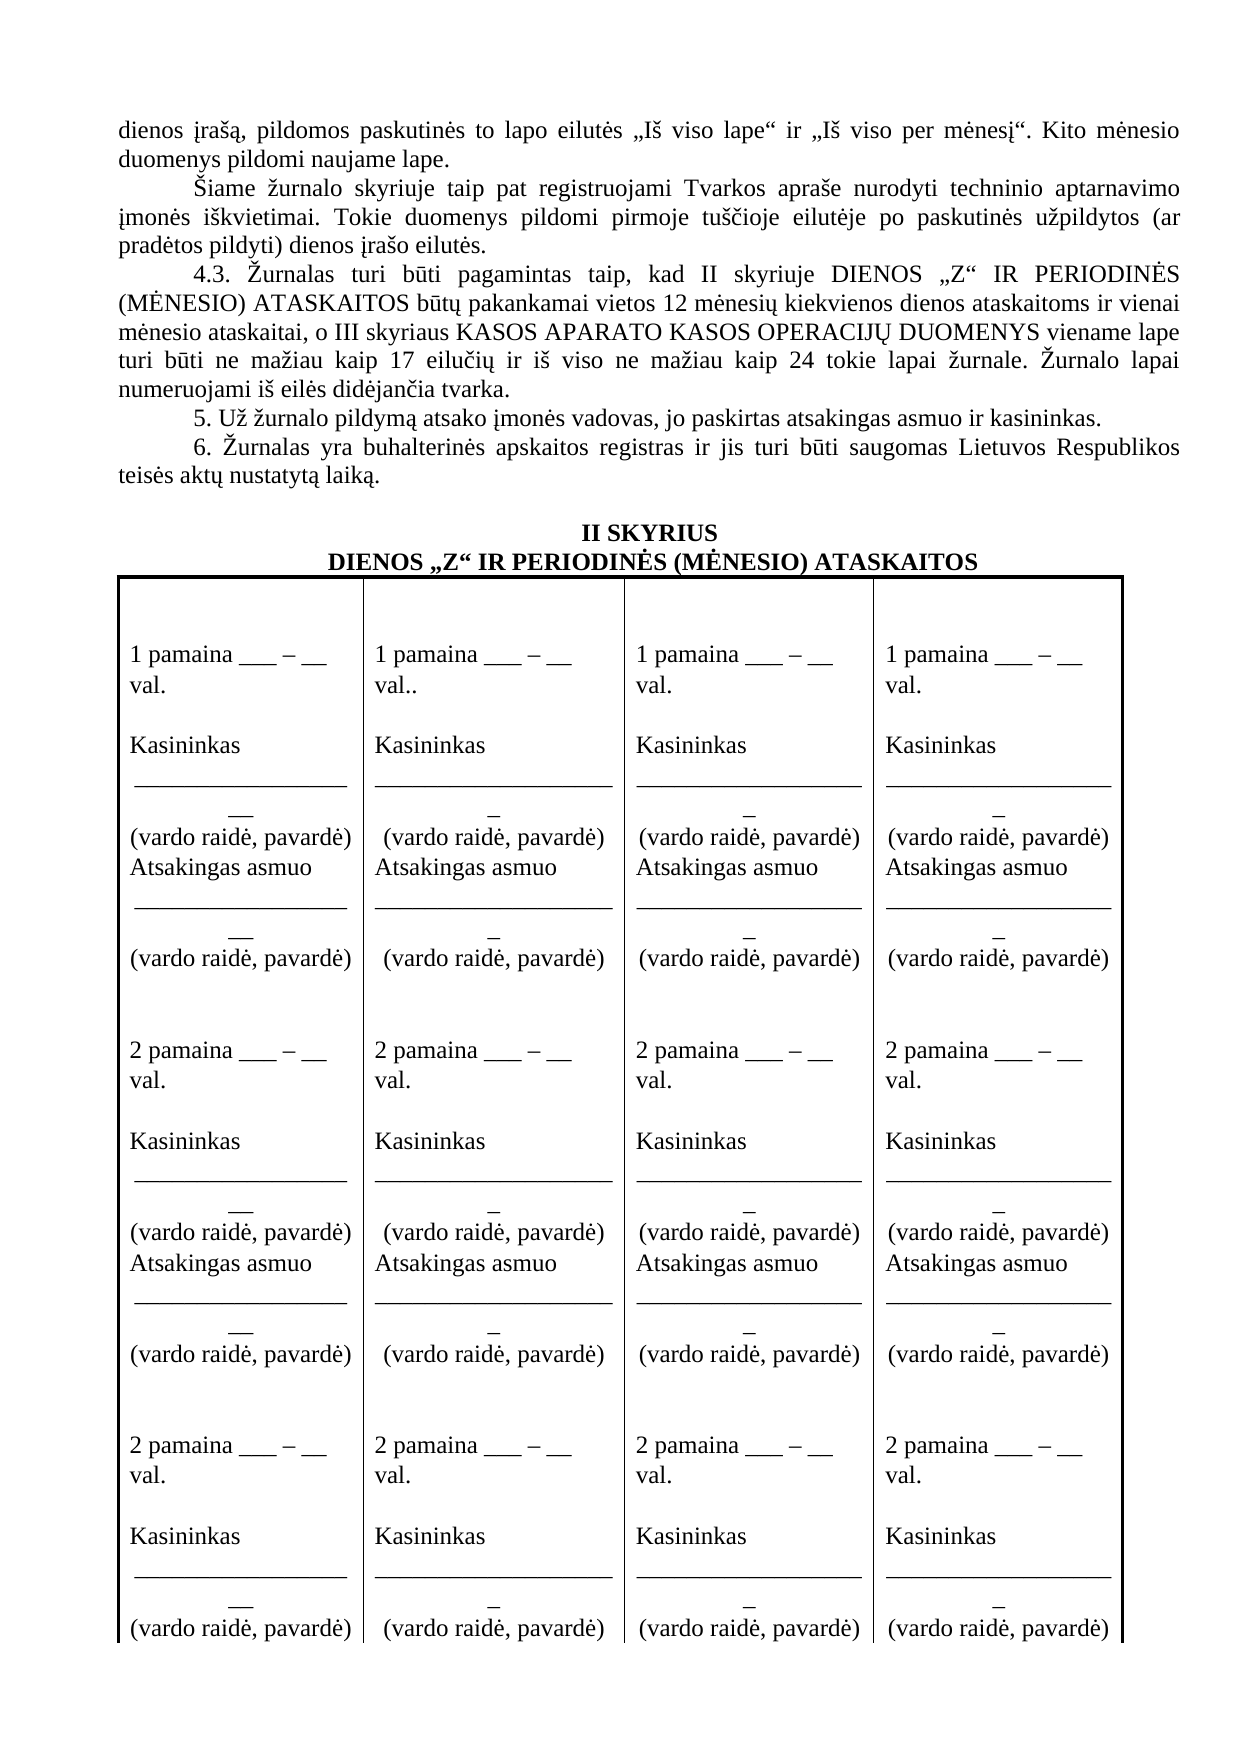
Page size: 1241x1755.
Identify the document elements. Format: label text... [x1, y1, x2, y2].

table_cell Kasininkas [874, 1521, 1121, 1552]
table_cell Atsakingas asmuo [874, 1248, 1121, 1278]
table_cell ___________________ (vardo raidė, pavardė) [625, 883, 873, 974]
text DIENOS „Z“ IR PERIODINĖS (MĖNESIO) ATASKAITOS [118, 547, 1181, 575]
table_cell [874, 1400, 1121, 1430]
table_cell 1 pamaina ___ – __ val.. [364, 639, 624, 700]
table_cell ____________________ (vardo raidė, pavardė) [364, 761, 624, 852]
table_cell ___________________ (vardo raidė, pavardė) [874, 1278, 1121, 1369]
table_cell [625, 1096, 873, 1126]
table_cell 2 pamaina ___ – __ val. [120, 1430, 363, 1491]
table_cell [364, 1400, 624, 1430]
table_cell Kasininkas [364, 1521, 624, 1552]
table_cell Atsakingas asmuo [625, 1248, 873, 1278]
table_cell [120, 1369, 363, 1400]
table_cell Atsakingas asmuo [120, 852, 363, 883]
table_cell [120, 1400, 363, 1430]
table_cell ___________________ (vardo raidė, pavardė) [625, 1156, 873, 1248]
table_cell [364, 1004, 624, 1035]
table_header [625, 579, 873, 609]
table_cell Kasininkas [364, 731, 624, 761]
table_cell [120, 1096, 363, 1126]
table_cell [120, 974, 363, 1004]
text 4.3. Žurnalas turi būti pagamintas taip, kad II skyriuje DIENOS „Z“ IR PERIODINĖS (MĖNESIO) ATASKAITOS būtų pakankamai vietos 12 mėnesių kiekvienos dienos ataskaitoms ir vienai mėnesio ataskaitai, o III skyriaus KASOS APARATO KASOS OPERACIJŲ DUOMENYS viename lape turi būti ne mažiau kaip 17 eilučių ir iš viso ne mažiau kaip 24 tokie lapai žurnale. Žurnalo lapai numeruojami iš eilės didėjančia tvarka. [118, 259, 1181, 403]
table_cell [874, 1004, 1121, 1035]
table_cell Kasininkas [364, 1126, 624, 1156]
table_cell Atsakingas asmuo [625, 852, 873, 883]
table_cell Kasininkas [874, 1126, 1121, 1156]
table_cell [625, 1369, 873, 1400]
table_cell [120, 1004, 363, 1035]
table_cell 2 pamaina ___ – __ val. [364, 1430, 624, 1491]
table_cell 1 pamaina ___ – __ val. [120, 639, 363, 700]
table_cell 2 pamaina ___ – __ val. [364, 1035, 624, 1096]
text 6. Žurnalas yra buhalterinės apskaitos registras ir jis turi būti saugomas Lietuvos Respublikos teisės aktų nustatytą laiką. [118, 432, 1181, 489]
table_cell Atsakingas asmuo [364, 1248, 624, 1278]
table_header [874, 579, 1121, 609]
table_cell ___________________ (vardo raidė, pavardė) [120, 761, 363, 852]
table_cell ___________________ (vardo raidė, pavardė) [874, 1156, 1121, 1248]
table_cell [364, 1369, 624, 1400]
table_cell ___________________ (vardo raidė, pavardė) [625, 1278, 873, 1369]
text dienos įrašą, pildomos paskutinės to lapo eilutės „Iš viso lape“ ir „Iš viso per mėnesį“. Kito mėnesio duomenys pildomi naujame lape. [118, 115, 1181, 173]
table_cell [874, 974, 1121, 1004]
table_cell ___________________ (vardo raidė, pavardė) [625, 1552, 873, 1643]
table_cell [364, 1491, 624, 1521]
text II SKYRIUS [118, 518, 1181, 547]
table_cell 1 pamaina ___ – __ val. [625, 639, 873, 700]
text 5. Už žurnalo pildymą atsako įmonės vadovas, jo paskirtas atsakingas asmuo ir kasininkas. [118, 403, 1181, 432]
table_cell [625, 609, 873, 639]
table_cell ____________________ (vardo raidė, pavardė) [364, 1552, 624, 1643]
table_cell Atsakingas asmuo [120, 1248, 363, 1278]
table_cell Kasininkas [625, 1521, 873, 1552]
table_cell ___________________ (vardo raidė, pavardė) [874, 1552, 1121, 1643]
table_cell [874, 1096, 1121, 1126]
table_cell Atsakingas asmuo [874, 852, 1121, 883]
table_cell Atsakingas asmuo [364, 852, 624, 883]
table_cell 2 pamaina ___ – __ val. [874, 1430, 1121, 1491]
table_cell [364, 974, 624, 1004]
table_cell 2 pamaina ___ – __ val. [625, 1430, 873, 1491]
table_cell ___________________ (vardo raidė, pavardė) [120, 1156, 363, 1248]
table_cell [625, 974, 873, 1004]
table_cell [625, 1004, 873, 1035]
table_cell 2 pamaina ___ – __ val. [120, 1035, 363, 1096]
table_cell [874, 700, 1121, 731]
table_cell [874, 609, 1121, 639]
table_cell ____________________ (vardo raidė, pavardė) [364, 1156, 624, 1248]
table_cell [120, 609, 363, 639]
table_cell [625, 700, 873, 731]
table_cell Kasininkas [120, 731, 363, 761]
table_cell ___________________ (vardo raidė, pavardė) [874, 761, 1121, 852]
table_cell [364, 609, 624, 639]
text Šiame žurnalo skyriuje taip pat registruojami Tvarkos apraše nurodyti techninio aptarnavimo įmonės iškvietimai. Tokie duomenys pildomi pirmoje tuščioje eilutėje po paskutinės užpildytos (ar pradėtos pildyti) dienos įrašo eilutės. [118, 173, 1181, 259]
table_cell 1 pamaina ___ – __ val. [874, 639, 1121, 700]
table_cell ___________________ (vardo raidė, pavardė) [120, 1552, 363, 1643]
table_cell [625, 1491, 873, 1521]
table_cell Kasininkas [874, 731, 1121, 761]
table_cell [364, 1096, 624, 1126]
table_cell [120, 700, 363, 731]
table_cell Kasininkas [625, 1126, 873, 1156]
table_cell ___________________ (vardo raidė, pavardė) [120, 1278, 363, 1369]
table_cell ___________________ (vardo raidė, pavardė) [874, 883, 1121, 974]
table_header [364, 579, 624, 609]
table_cell [364, 700, 624, 731]
table_header [120, 579, 363, 609]
table_cell ____________________ (vardo raidė, pavardė) [364, 1278, 624, 1369]
table_cell ___________________ (vardo raidė, pavardė) [120, 883, 363, 974]
table_cell 2 pamaina ___ – __ val. [625, 1035, 873, 1096]
table_cell 2 pamaina ___ – __ val. [874, 1035, 1121, 1096]
table_cell Kasininkas [120, 1126, 363, 1156]
table_cell Kasininkas [120, 1521, 363, 1552]
table_cell ___________________ (vardo raidė, pavardė) [625, 761, 873, 852]
table_cell [625, 1400, 873, 1430]
table_cell Kasininkas [625, 731, 873, 761]
table_cell ____________________ (vardo raidė, pavardė) [364, 883, 624, 974]
table_cell [874, 1491, 1121, 1521]
table_cell [120, 1491, 363, 1521]
table_cell [874, 1369, 1121, 1400]
